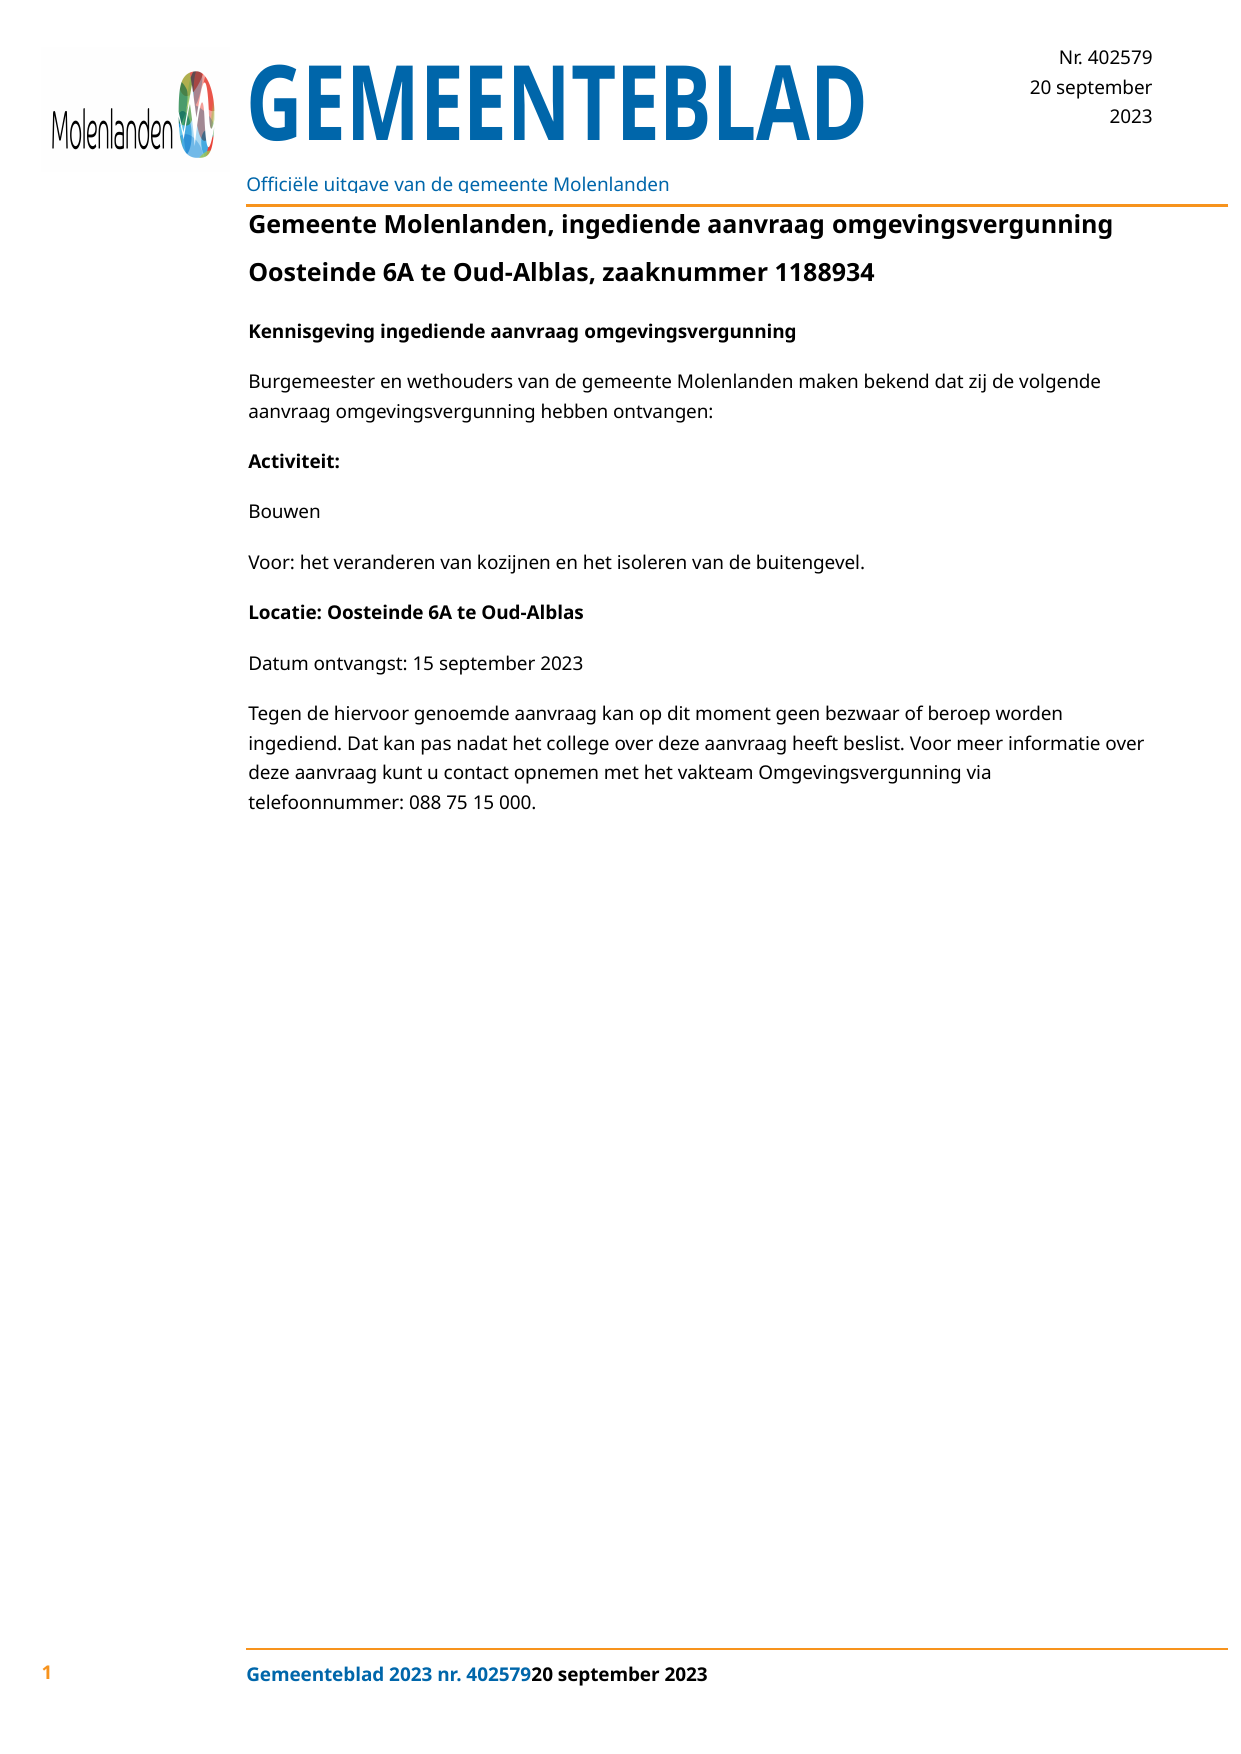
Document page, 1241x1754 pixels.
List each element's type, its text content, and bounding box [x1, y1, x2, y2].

text Bouwen [248, 499, 1152, 524]
text Locatie: Oosteinde 6A te Oud-Alblas [248, 599, 1152, 625]
text Activiteit: [248, 448, 1152, 474]
text Gemeente Molenlanden, ingediende aanvraag omgevingsvergunning Oosteinde 6A te Oud-Alblas, zaaknummer 1188934 [248, 207, 1152, 288]
text Tegen de hiervoor genoemde aanvraag kan op dit moment geen bezwaar of beroep worden ingediend. Dat kan pas nadat het college over deze aanvraag heeft beslist. Voor meer informatie over deze aanvraag kunt u contact opnemen met het vakteam Omgevingsvergunning via telefoonnummer: 088 75 15 000. [248, 700, 1152, 815]
text Burgemeester en wethouders van de gemeente Molenlanden maken bekend dat zij de volgende aanvraag omgevingsvergunning hebben ontvangen: [248, 368, 1152, 424]
text Voor: het veranderen van kozijnen en het isoleren van de buitengevel. [248, 549, 1152, 575]
picture [41, 47, 231, 172]
text Datum ontvangst: 15 september 2023 [248, 650, 1152, 676]
text Kennisgeving ingediende aanvraag omgevingsvergunning [248, 318, 1152, 344]
